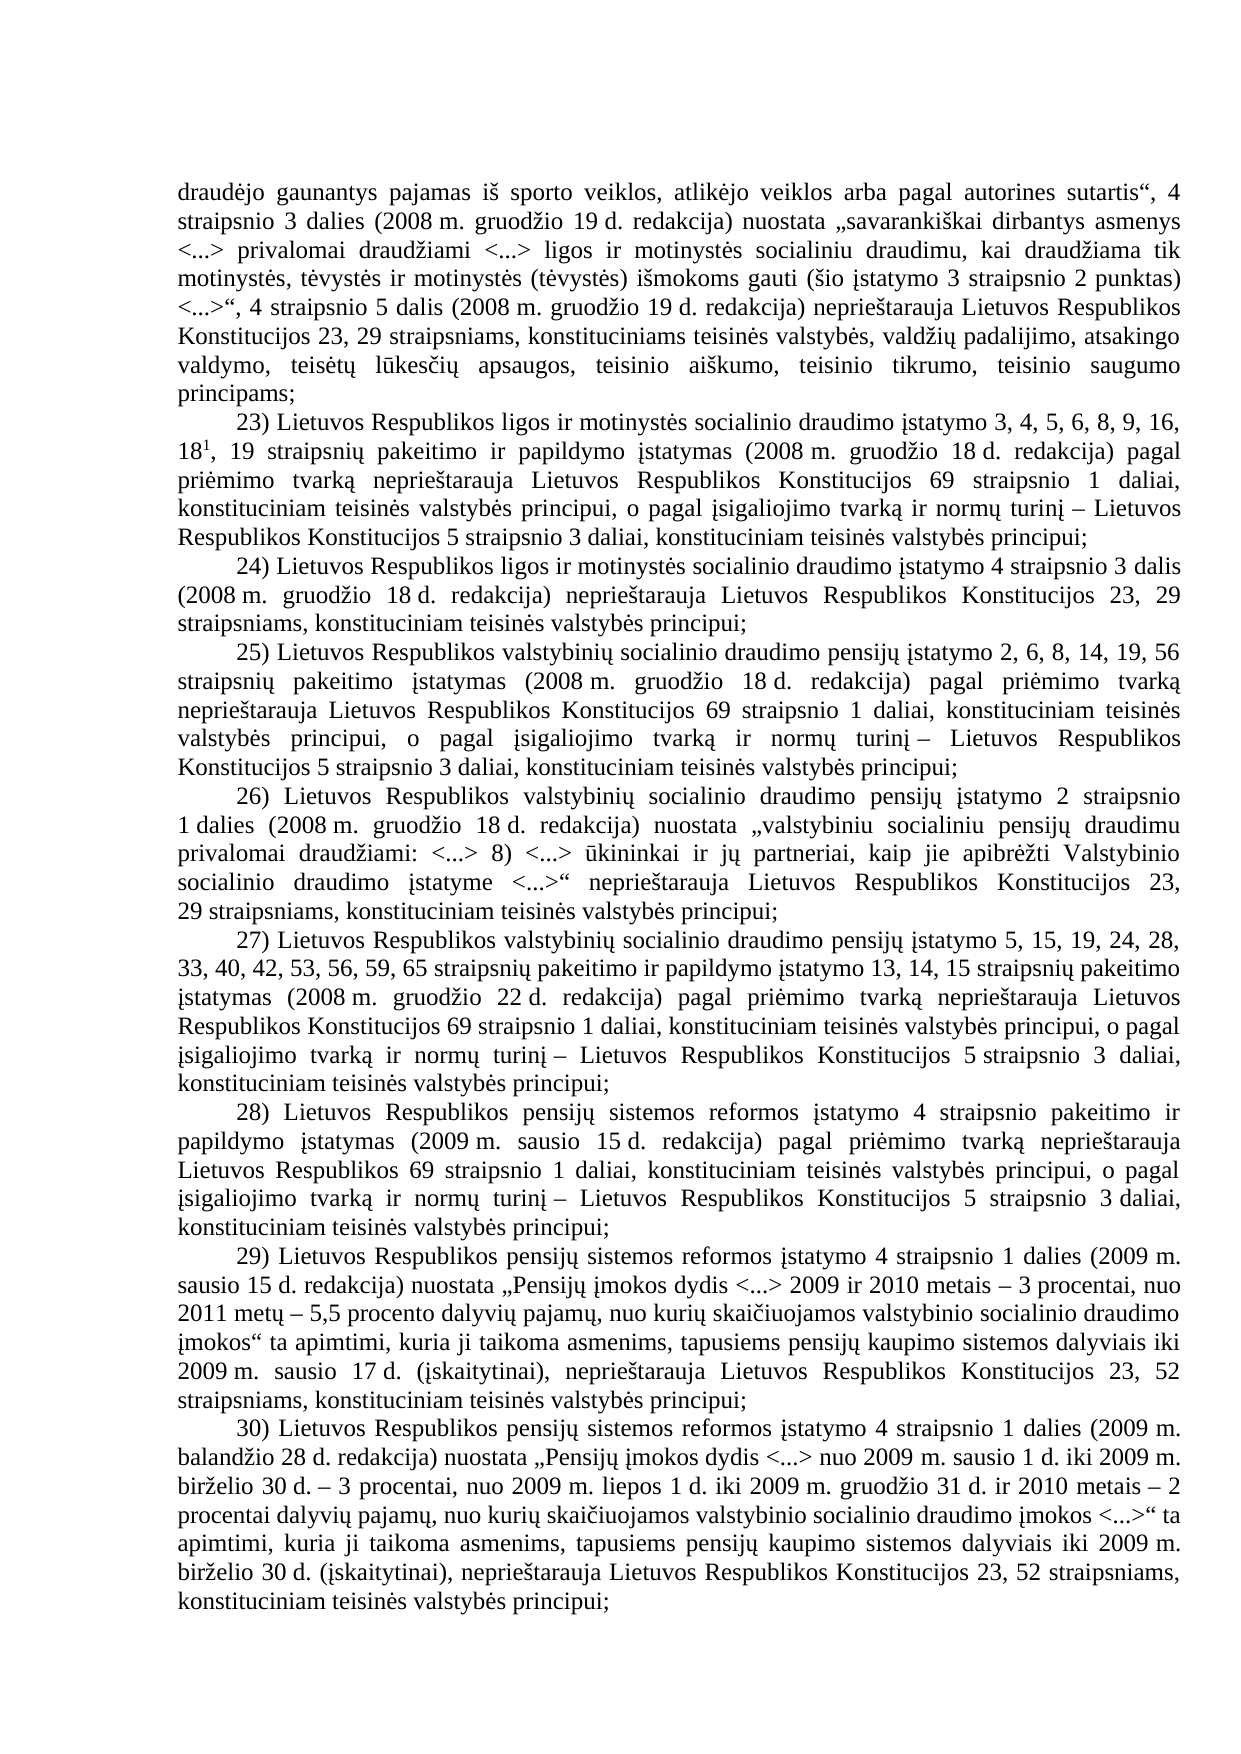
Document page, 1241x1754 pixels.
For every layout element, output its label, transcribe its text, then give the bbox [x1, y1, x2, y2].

text 30) Lietuvos Respublikos pensijų sistemos reformos įstatymo 4 straipsnio 1 dalies (2009 m. balandžio 28 d. redakcija) nuostata „Pensijų įmokos dydis <...> nuo 2009 m. sausio 1 d. iki 2009 m. birželio 30 d. – 3 procentai, nuo 2009 m. liepos 1 d. iki 2009 m. gruodžio 31 d. ir 2010 metais – 2 procentai dalyvių pajamų, nuo kurių skaičiuojamos valstybinio socialinio draudimo įmokos <...>“ ta apimtimi, kuria ji taikoma asmenims, tapusiems pensijų kaupimo sistemos dalyviais iki 2009 m. birželio 30 d. (įskaitytinai), neprieštarauja Lietuvos Respublikos Konstitucijos 23, 52 straipsniams, konstituciniam teisinės valstybės principui; [177, 1413, 1181, 1615]
text 26) Lietuvos Respublikos valstybinių socialinio draudimo pensijų įstatymo 2 straipsnio 1 dalies (2008 m. gruodžio 18 d. redakcija) nuostata „valstybiniu socialiniu pensijų draudimu privalomai draudžiami: <...> 8) <...> ūkininkai ir jų partneriai, kaip jie apibrėžti Valstybinio socialinio draudimo įstatyme <...>“ neprieštarauja Lietuvos Respublikos Konstitucijos 23, 29 straipsniams, konstituciniam teisinės valstybės principui; [177, 781, 1181, 925]
text 25) Lietuvos Respublikos valstybinių socialinio draudimo pensijų įstatymo 2, 6, 8, 14, 19, 56 straipsnių pakeitimo įstatymas (2008 m. gruodžio 18 d. redakcija) pagal priėmimo tvarką neprieštarauja Lietuvos Respublikos Konstitucijos 69 straipsnio 1 daliai, konstituciniam teisinės valstybės principui, o pagal įsigaliojimo tvarką ir normų turinį – Lietuvos Respublikos Konstitucijos 5 straipsnio 3 daliai, konstituciniam teisinės valstybės principui; [177, 637, 1181, 781]
text 23) Lietuvos Respublikos ligos ir motinystės socialinio draudimo įstatymo 3, 4, 5, 6, 8, 9, 16, 181, 19 straipsnių pakeitimo ir papildymo įstatymas (2008 m. gruodžio 18 d. redakcija) pagal priėmimo tvarką neprieštarauja Lietuvos Respublikos Konstitucijos 69 straipsnio 1 daliai, konstituciniam teisinės valstybės principui, o pagal įsigaliojimo tvarką ir normų turinį – Lietuvos Respublikos Konstitucijos 5 straipsnio 3 daliai, konstituciniam teisinės valstybės principui; [177, 407, 1181, 551]
text draudėjo gaunantys pajamas iš sporto veiklos, atlikėjo veiklos arba pagal autorines sutartis“, 4 straipsnio 3 dalies (2008 m. gruodžio 19 d. redakcija) nuostata „savarankiškai dirbantys asmenys <...> privalomai draudžiami <...> ligos ir motinystės socialiniu draudimu, kai draudžiama tik motinystės, tėvystės ir motinystės (tėvystės) išmokoms gauti (šio įstatymo 3 straipsnio 2 punktas) <...>“, 4 straipsnio 5 dalis (2008 m. gruodžio 19 d. redakcija) neprieštarauja Lietuvos Respublikos Konstitucijos 23, 29 straipsniams, konstituciniams teisinės valstybės, valdžių padalijimo, atsakingo valdymo, teisėtų lūkesčių apsaugos, teisinio aiškumo, teisinio tikrumo, teisinio saugumo principams; [177, 177, 1181, 407]
text 24) Lietuvos Respublikos ligos ir motinystės socialinio draudimo įstatymo 4 straipsnio 3 dalis (2008 m. gruodžio 18 d. redakcija) neprieštarauja Lietuvos Respublikos Konstitucijos 23, 29 straipsniams, konstituciniam teisinės valstybės principui; [177, 551, 1181, 637]
text 28) Lietuvos Respublikos pensijų sistemos reformos įstatymo 4 straipsnio pakeitimo ir papildymo įstatymas (2009 m. sausio 15 d. redakcija) pagal priėmimo tvarką neprieštarauja Lietuvos Respublikos 69 straipsnio 1 daliai, konstituciniam teisinės valstybės principui, o pagal įsigaliojimo tvarką ir normų turinį – Lietuvos Respublikos Konstitucijos 5 straipsnio 3 daliai, konstituciniam teisinės valstybės principui; [177, 1097, 1181, 1241]
text 29) Lietuvos Respublikos pensijų sistemos reformos įstatymo 4 straipsnio 1 dalies (2009 m. sausio 15 d. redakcija) nuostata „Pensijų įmokos dydis <...> 2009 ir 2010 metais – 3 procentai, nuo 2011 metų – 5,5 procento dalyvių pajamų, nuo kurių skaičiuojamos valstybinio socialinio draudimo įmokos“ ta apimtimi, kuria ji taikoma asmenims, tapusiems pensijų kaupimo sistemos dalyviais iki 2009 m. sausio 17 d. (įskaitytinai), neprieštarauja Lietuvos Respublikos Konstitucijos 23, 52 straipsniams, konstituciniam teisinės valstybės principui; [177, 1241, 1181, 1413]
text 27) Lietuvos Respublikos valstybinių socialinio draudimo pensijų įstatymo 5, 15, 19, 24, 28, 33, 40, 42, 53, 56, 59, 65 straipsnių pakeitimo ir papildymo įstatymo 13, 14, 15 straipsnių pakeitimo įstatymas (2008 m. gruodžio 22 d. redakcija) pagal priėmimo tvarką neprieštarauja Lietuvos Respublikos Konstitucijos 69 straipsnio 1 daliai, konstituciniam teisinės valstybės principui, o pagal įsigaliojimo tvarką ir normų turinį – Lietuvos Respublikos Konstitucijos 5 straipsnio 3 daliai, konstituciniam teisinės valstybės principui; [177, 925, 1181, 1097]
